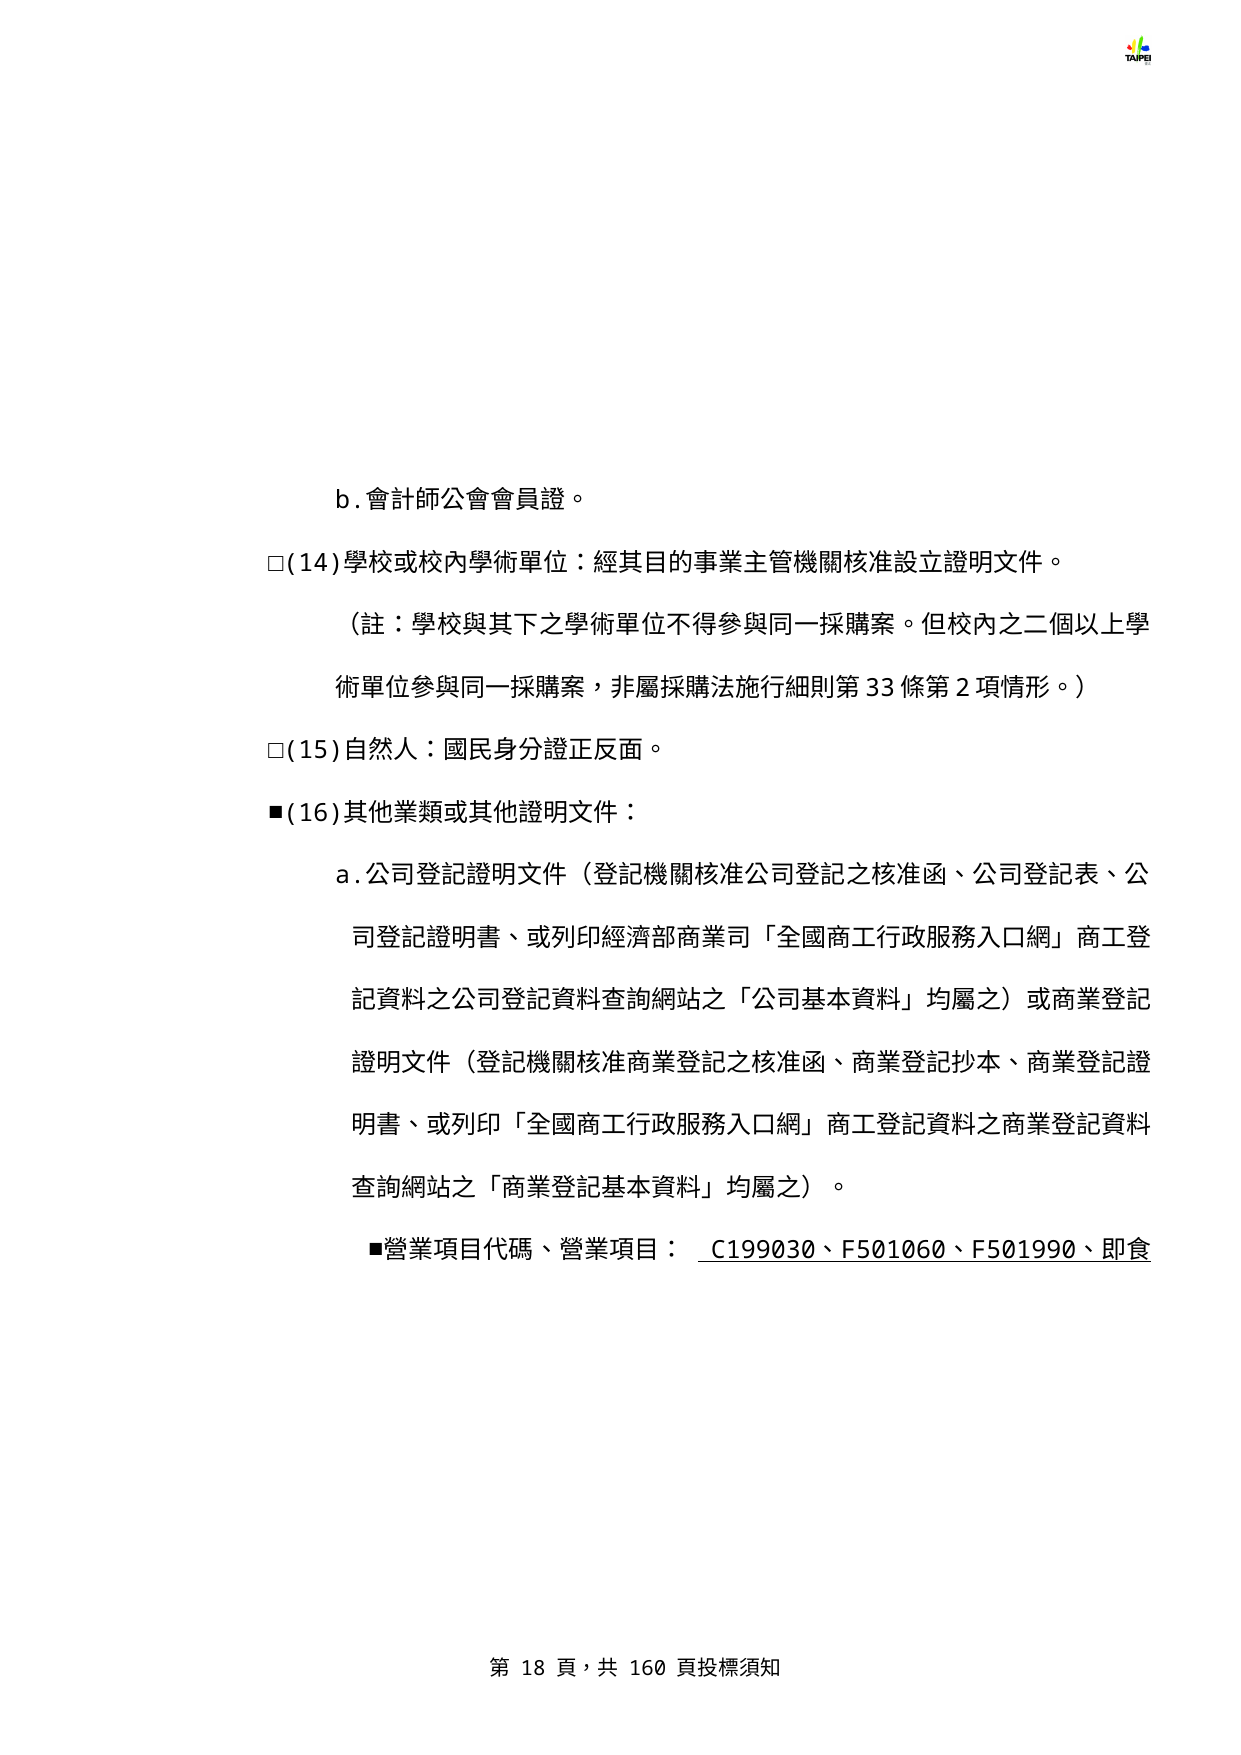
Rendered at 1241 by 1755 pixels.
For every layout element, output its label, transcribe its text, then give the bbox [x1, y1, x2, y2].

text ■(16)其他業類或其他證明文件： [268, 768, 1152, 831]
text □(15)自然人：國民身分證正反面。 [268, 706, 1152, 768]
text b.會計師公會會員證。 [335, 456, 1152, 518]
text □(14)學校或校內學術單位：經其目的事業主管機關核准設立證明文件。 [268, 518, 1152, 581]
text ■營業項目代碼、營業項目： C199030、F501060、F501990、即食 [368, 1206, 1152, 1268]
text （註：學校與其下之學術單位不得參與同一採購案。但校內之二個以上學術單位參與同一採購案，非屬採購法施行細則第33條第2項情形。） [335, 581, 1152, 706]
text a.公司登記證明文件（登記機關核准公司登記之核准函、公司登記表、公司登記證明書、或列印經濟部商業司「全國商工行政服務入口網」商工登記資料之公司登記資料查詢網站之「公司基本資料」均屬之）或商業登記證明文件（登記機關核准商業登記之核准函、商業登記抄本、商業登記證明書、或列印「全國商工行政服務入口網」商工登記資料之商業登記資料查詢網站之「商業登記基本資料」均屬之）。 [335, 831, 1152, 1206]
